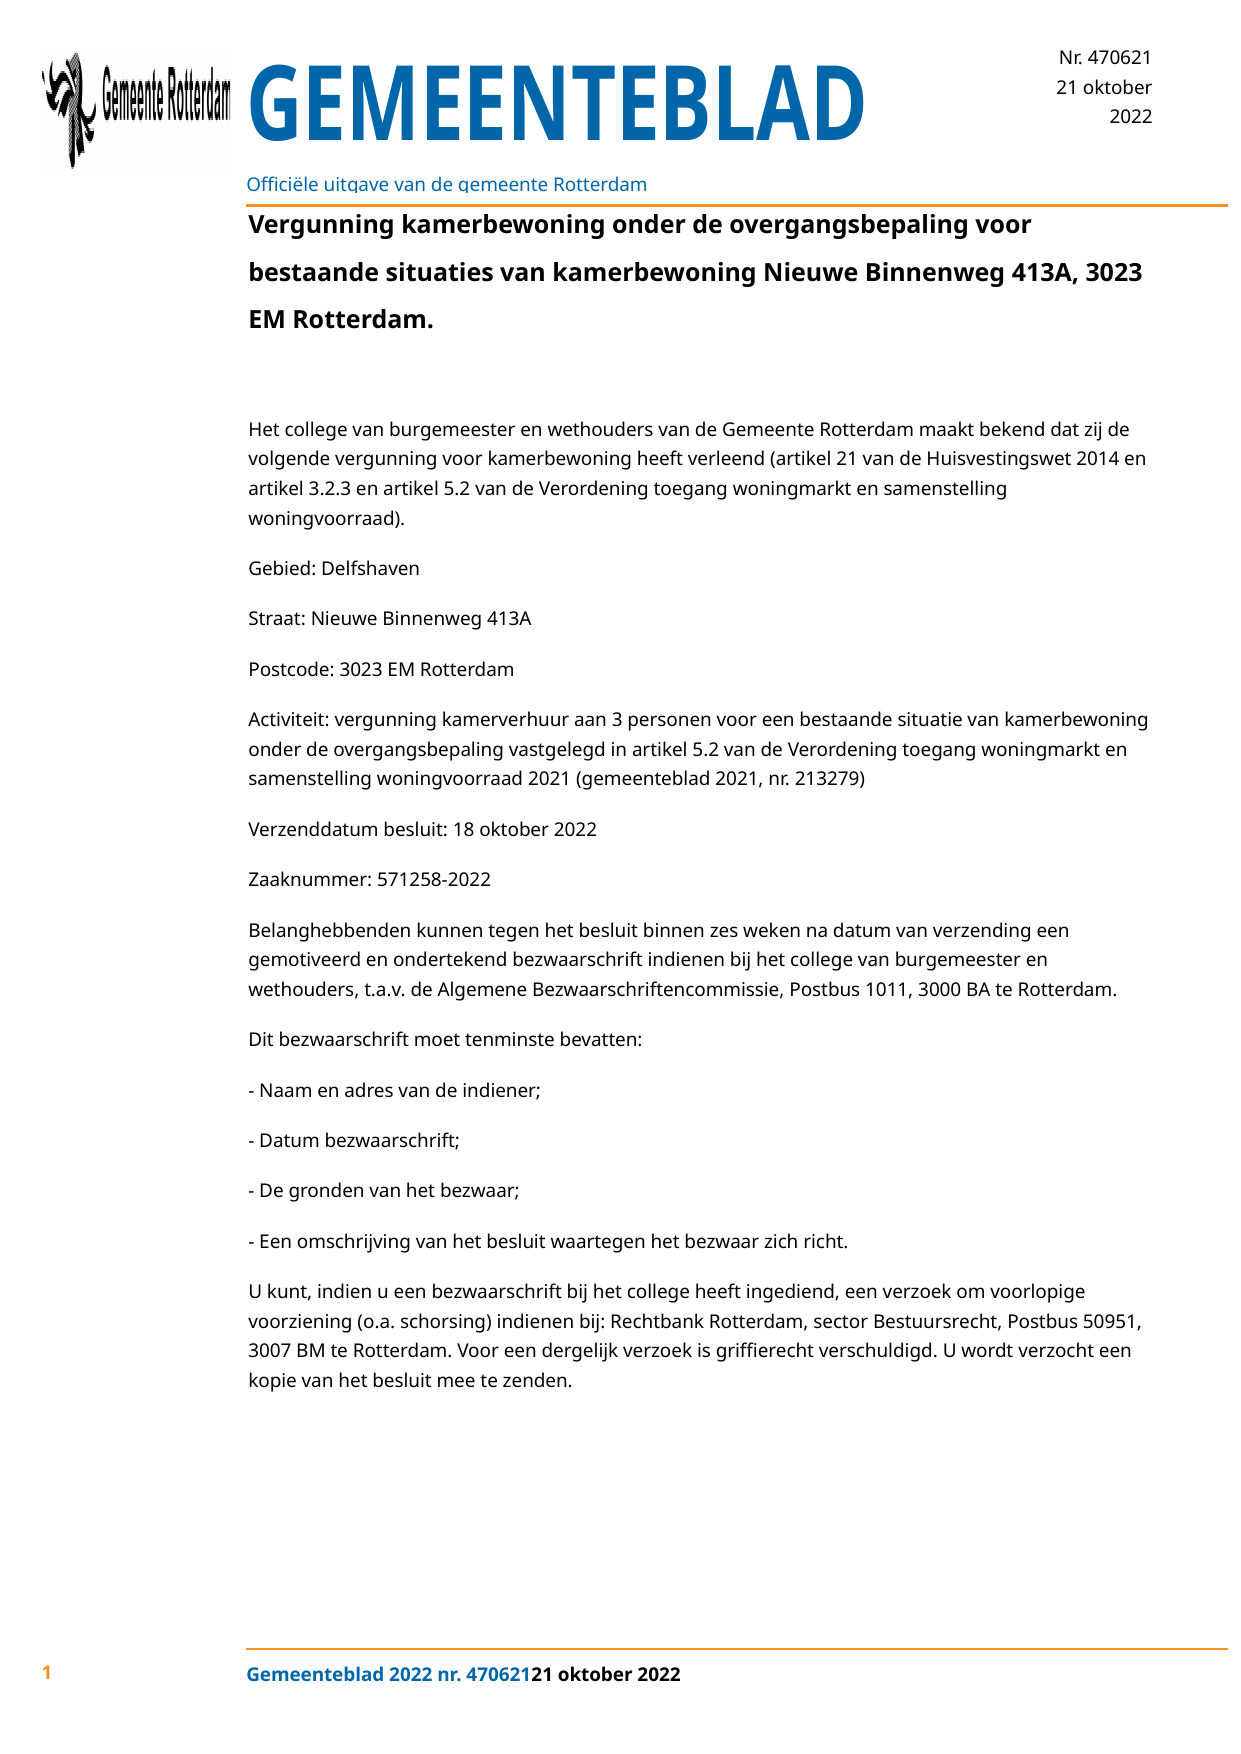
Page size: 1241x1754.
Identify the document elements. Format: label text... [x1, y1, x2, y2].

text U kunt, indien u een bezwaarschrift bij het college heeft ingediend, een verzoek om voorlopige voorziening (o.a. schorsing) indienen bij: Rechtbank Rotterdam, sector Bestuursrecht, Postbus 50951, 3007 BM te Rotterdam. Voor een dergelijk verzoek is griffierecht verschuldigd. U wordt verzocht een kopie van het besluit mee te zenden. [248, 1278, 1152, 1393]
text - Een omschrijving van het besluit waartegen het bezwaar zich richt. [248, 1228, 1152, 1254]
text Verzenddatum besluit: 18 oktober 2022 [248, 816, 1152, 842]
text - Naam en adres van de indiener; [248, 1077, 1152, 1102]
text Activiteit: vergunning kamerverhuur aan 3 personen voor een bestaande situatie van kamerbewoning onder de overgangsbepaling vastgelegd in artikel 5.2 van de Verordening toegang woningmarkt en samenstelling woningvoorraad 2021 (gemeenteblad 2021, nr. 213279) [248, 706, 1152, 791]
text Zaaknummer: 571258-2022 [248, 866, 1152, 892]
text Belanghebbenden kunnen tegen het besluit binnen zes weken na datum van verzending een gemotiveerd en ondertekend bezwaarschrift indienen bij het college van burgemeester en wethouders, t.a.v. de Algemene Bezwaarschriftencommissie, Postbus 1011, 3000 BA te Rotterdam. [248, 917, 1152, 1002]
text Het college van burgemeester en wethouders van de Gemeente Rotterdam maakt bekend dat zij de volgende vergunning voor kamerbewoning heeft verleend (artikel 21 van de Huisvestingswet 2014 en artikel 3.2.3 en artikel 5.2 van de Verordening toegang woningmarkt en samenstelling woningvoorraad). [248, 416, 1152, 530]
text Straat: Nieuwe Binnenweg 413A [248, 606, 1152, 631]
text - Datum bezwaarschrift; [248, 1127, 1152, 1153]
text - De gronden van het bezwaar; [248, 1178, 1152, 1203]
text Postcode: 3023 EM Rotterdam [248, 656, 1152, 682]
text Vergunning kamerbewoning onder de overgangsbepaling voor bestaande situaties van kamerbewoning Nieuwe Binnenweg 413A, 3023 EM Rotterdam. [248, 207, 1152, 336]
text Gebied: Delfshaven [248, 555, 1152, 581]
picture [41, 47, 231, 172]
text Dit bezwaarschrift moet tenminste bevatten: [248, 1026, 1152, 1052]
